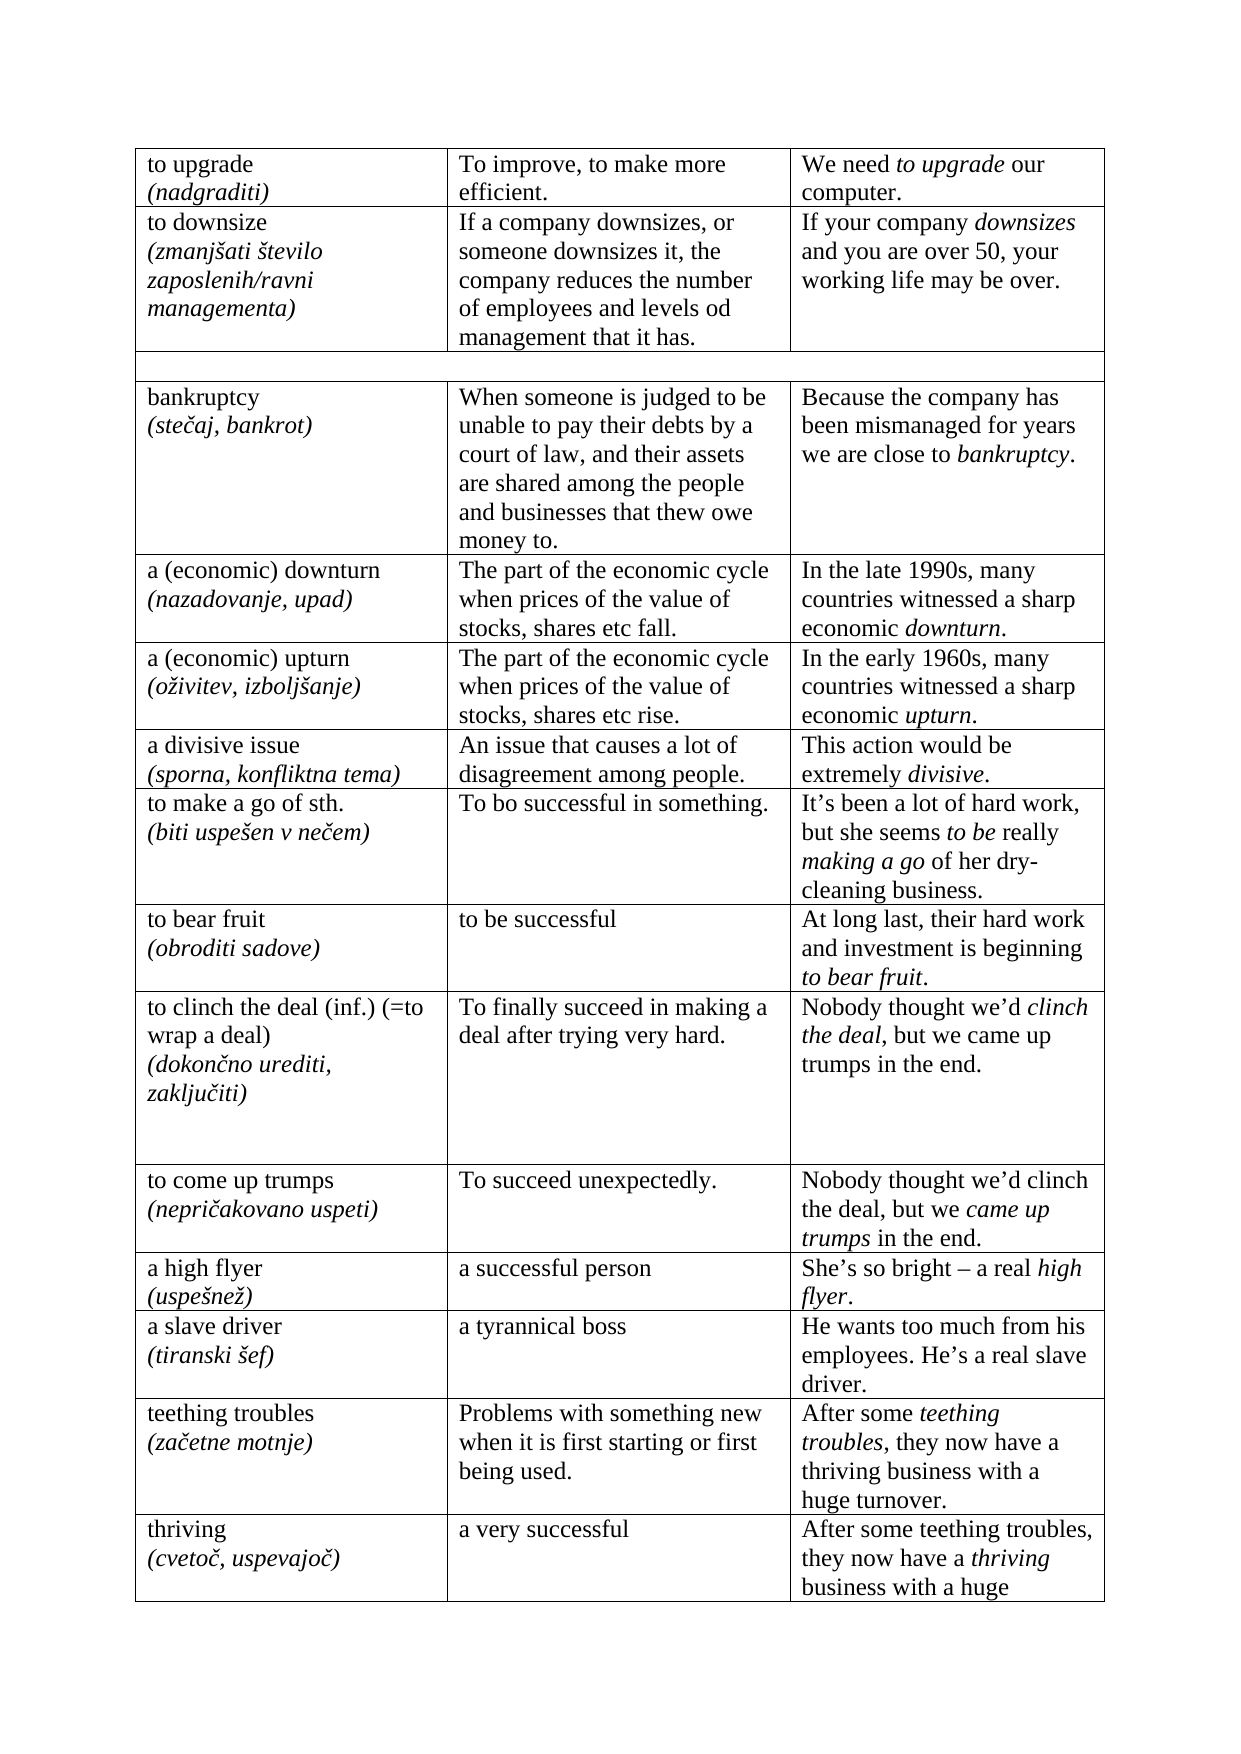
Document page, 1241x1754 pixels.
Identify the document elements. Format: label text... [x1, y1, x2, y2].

table_cell At long last, their hard work and investment is beginning to bear fruit. [791, 905, 1104, 991]
table_cell Nobody thought we’d clinch the deal, but we came up trumps in the end. [791, 992, 1104, 1164]
table_cell To finally succeed in making a deal after trying very hard. [448, 992, 790, 1164]
table_cell To improve, to make more efficient. [448, 149, 790, 206]
table_cell to upgrade (nadgraditi) [136, 149, 447, 206]
table_cell to be successful [448, 905, 790, 991]
table_cell It’s been a lot of hard work, but she seems to be really making a go of her dry-cleaning business. [791, 789, 1104, 903]
table_cell In the early 1960s, many countries witnessed a sharp economic upturn. [791, 643, 1104, 729]
table_cell a (economic) upturn (oživitev, izboljšanje) [136, 643, 447, 729]
table_cell to downsize (zmanjšati število zaposlenih/ravni managementa) [136, 207, 447, 351]
table_cell If a company downsizes, or someone downsizes it, the company reduces the number of employees and levels od management that it has. [448, 207, 790, 351]
table_cell thriving (cvetoč, uspevajoč) [136, 1515, 447, 1601]
table_cell a successful person [448, 1253, 790, 1310]
table_cell This action would be extremely divisive. [791, 730, 1104, 787]
table_cell To succeed unexpectedly. [448, 1165, 790, 1252]
table_cell Because the company has been mismanaged for years we are close to bankruptcy. [791, 382, 1104, 554]
table_cell An issue that causes a lot of disagreement among people. [448, 730, 790, 787]
table_cell If your company downsizes and you are over 50, your working life may be over. [791, 207, 1104, 351]
table_cell to bear fruit (obroditi sadove) [136, 905, 447, 991]
table_cell Problems with something new when it is first starting or first being used. [448, 1399, 790, 1513]
table_cell a divisive issue (sporna, konfliktna tema) [136, 730, 447, 787]
table_cell to come up trumps (nepričakovano uspeti) [136, 1165, 447, 1252]
table_cell a tyrannical boss [448, 1311, 790, 1397]
table_cell teething troubles (začetne motnje) [136, 1399, 447, 1513]
table_cell The part of the economic cycle when prices of the value of stocks, shares etc fall. [448, 555, 790, 642]
table_cell We need to upgrade our computer. [791, 149, 1104, 206]
table_cell a (economic) downturn (nazadovanje, upad) [136, 555, 447, 642]
table_cell After some teething troubles, they now have a thriving business with a huge [791, 1515, 1104, 1601]
table_cell To bo successful in something. [448, 789, 790, 903]
table_cell She’s so bright – a real high flyer. [791, 1253, 1104, 1310]
table_cell Nobody thought we’d clinch the deal, but we came up trumps in the end. [791, 1165, 1104, 1252]
table_cell a slave driver (tiranski šef) [136, 1311, 447, 1397]
table_cell In the late 1990s, many countries witnessed a sharp economic downturn. [791, 555, 1104, 642]
table_cell bankruptcy (stečaj, bankrot) [136, 382, 447, 554]
table_cell The part of the economic cycle when prices of the value of stocks, shares etc rise. [448, 643, 790, 729]
table_cell to clinch the deal (inf.) (=to wrap a deal) (dokončno urediti, zaključiti) [136, 992, 447, 1164]
table_cell He wants too much from his employees. He’s a real slave driver. [791, 1311, 1104, 1397]
table_cell When someone is judged to be unable to pay their debts by a court of law, and their assets are shared among the people and businesses that thew owe money to. [448, 382, 790, 554]
table_cell a high flyer (uspešnež) [136, 1253, 447, 1310]
table_cell After some teething troubles, they now have a thriving business with a huge turnover. [791, 1399, 1104, 1513]
table_cell [136, 352, 1104, 381]
table_cell a very successful [448, 1515, 790, 1601]
table_cell to make a go of sth. (biti uspešen v nečem) [136, 789, 447, 903]
